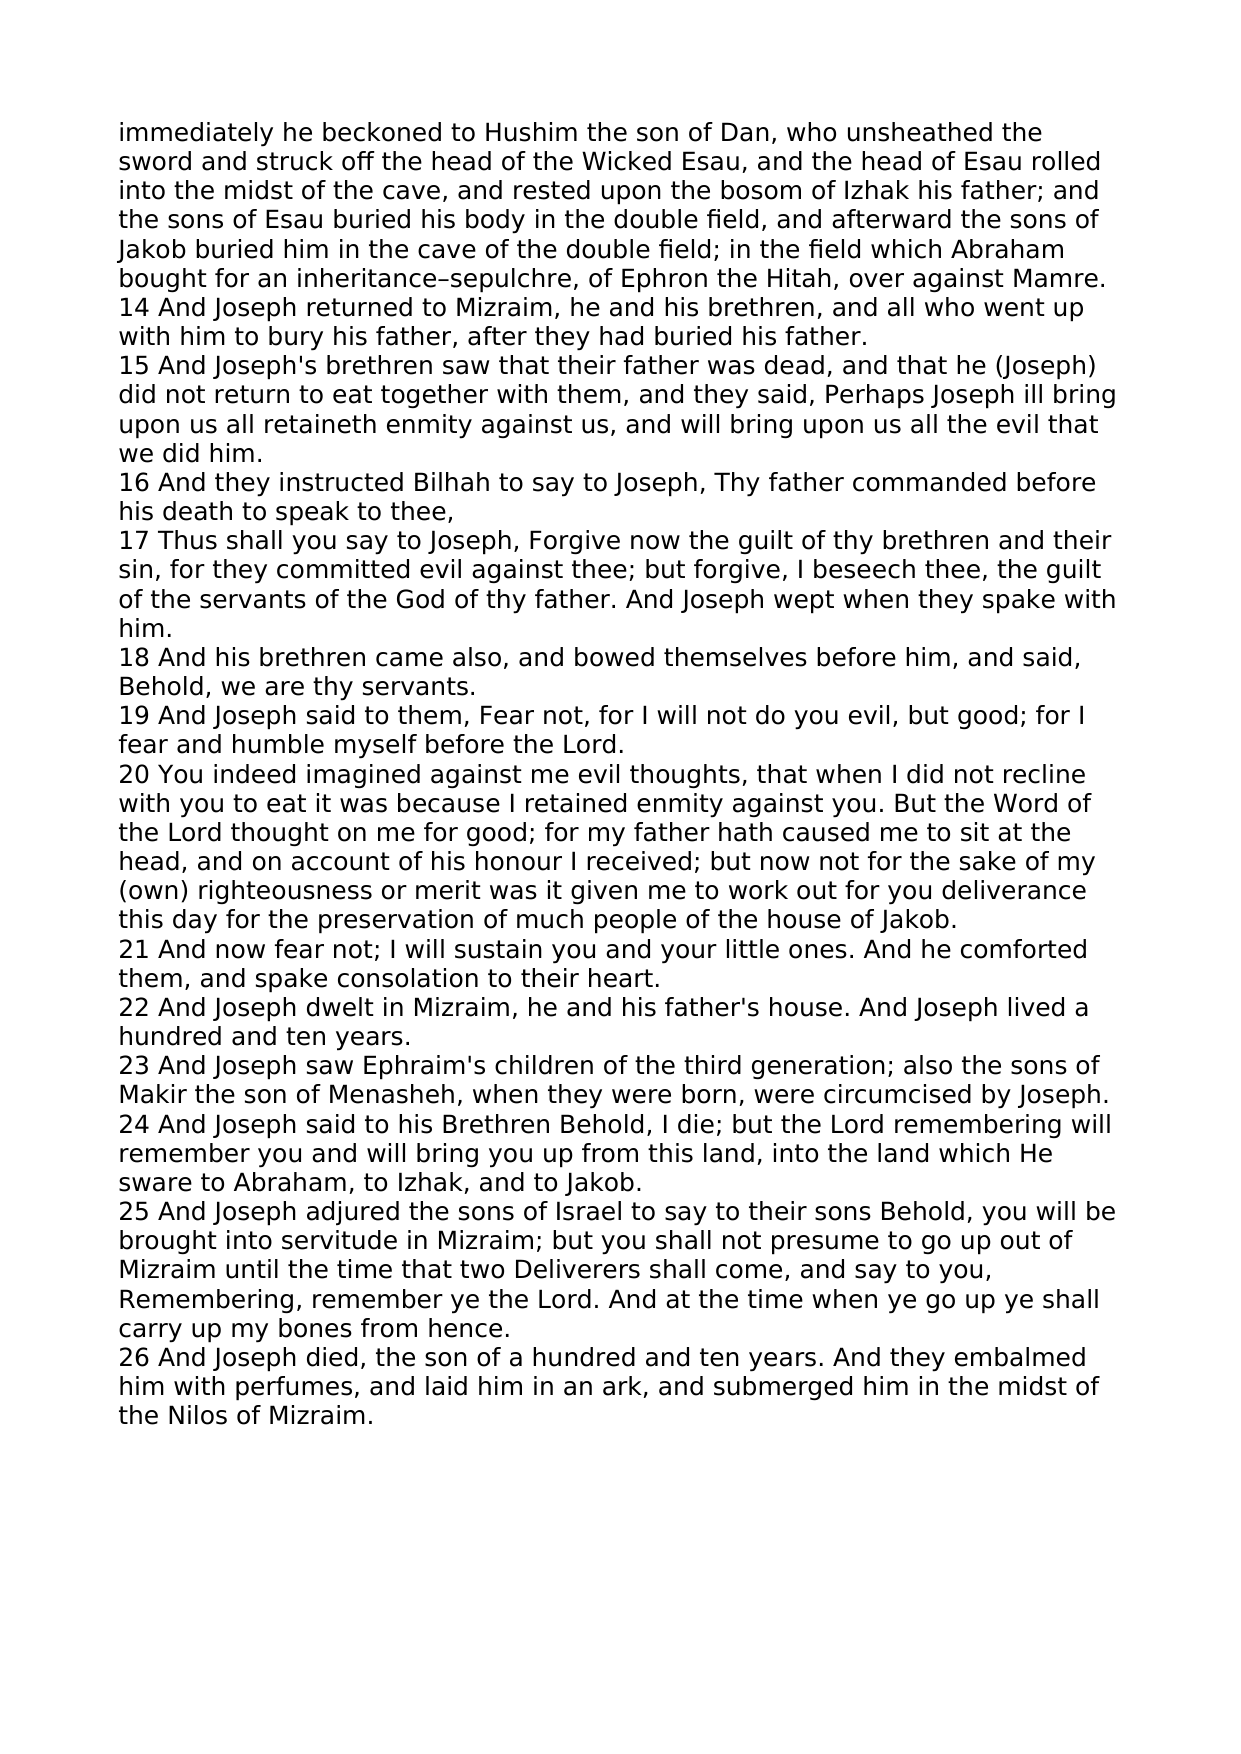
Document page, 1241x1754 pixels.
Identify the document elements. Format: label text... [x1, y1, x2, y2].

text immediately he beckoned to Hushim the son of Dan, who unsheathed the sword and struck off the head of the Wicked Esau, and the head of Esau rolled into the midst of the cave, and rested upon the bosom of Izhak his father; and the sons of Esau buried his body in the double field, and afterward the sons of Jakob buried him in the cave of the double field; in the field which Abraham bought for an inheritance–sepulchre, of Ephron the Hitah, over against Mamre. 14 And Joseph returned to Mizraim, he and his brethren, and all who went up with him to bury his father, after they had buried his father. 15 And Joseph's brethren saw that their father was dead, and that he (Joseph) did not return to eat together with them, and they said, Perhaps Joseph ill bring upon us all retaineth enmity against us, and will bring upon us all the evil that we did him. 16 And they instructed Bilhah to say to Joseph, Thy father commanded before his death to speak to thee, 17 Thus shall you say to Joseph, Forgive now the guilt of thy brethren and their sin, for they committed evil against thee; but forgive, I beseech thee, the guilt of the servants of the God of thy father. And Joseph wept when they spake with him. 18 And his brethren came also, and bowed themselves before him, and said, Behold, we are thy servants. 19 And Joseph said to them, Fear not, for I will not do you evil, but good; for I fear and humble myself before the Lord. 20 You indeed imagined against me evil thoughts, that when I did not recline with you to eat it was because I retained enmity against you. But the Word of the Lord thought on me for good; for my father hath caused me to sit at the head, and on account of his honour I received; but now not for the sake of my (own) righteousness or merit was it given me to work out for you deliverance this day for the preservation of much people of the house of Jakob. 21 And now fear not; I will sustain you and your little ones. And he comforted them, and spake consolation to their heart. 22 And Joseph dwelt in Mizraim, he and his father's house. And Joseph lived a hundred and ten years. 23 And Joseph saw Ephraim's children of the third generation; also the sons of Makir the son of Menasheh, when they were born, were circumcised by Joseph. 24 And Joseph said to his Brethren Behold, I die; but the Lord remembering will remember you and will bring you up from this land, into the land which He sware to Abraham, to Izhak, and to Jakob. 25 And Joseph adjured the sons of Israel to say to their sons Behold, you will be brought into servitude in Mizraim; but you shall not presume to go up out of Mizraim until the time that two Deliverers shall come, and say to you, Remembering, remember ye the Lord. And at the time when ye go up ye shall carry up my bones from hence. 26 And Joseph died, the son of a hundred and ten years. And they embalmed him with perfumes, and laid him in an ark, and submerged him in the midst of the Nilos of Mizraim. [118, 118, 1122, 1431]
